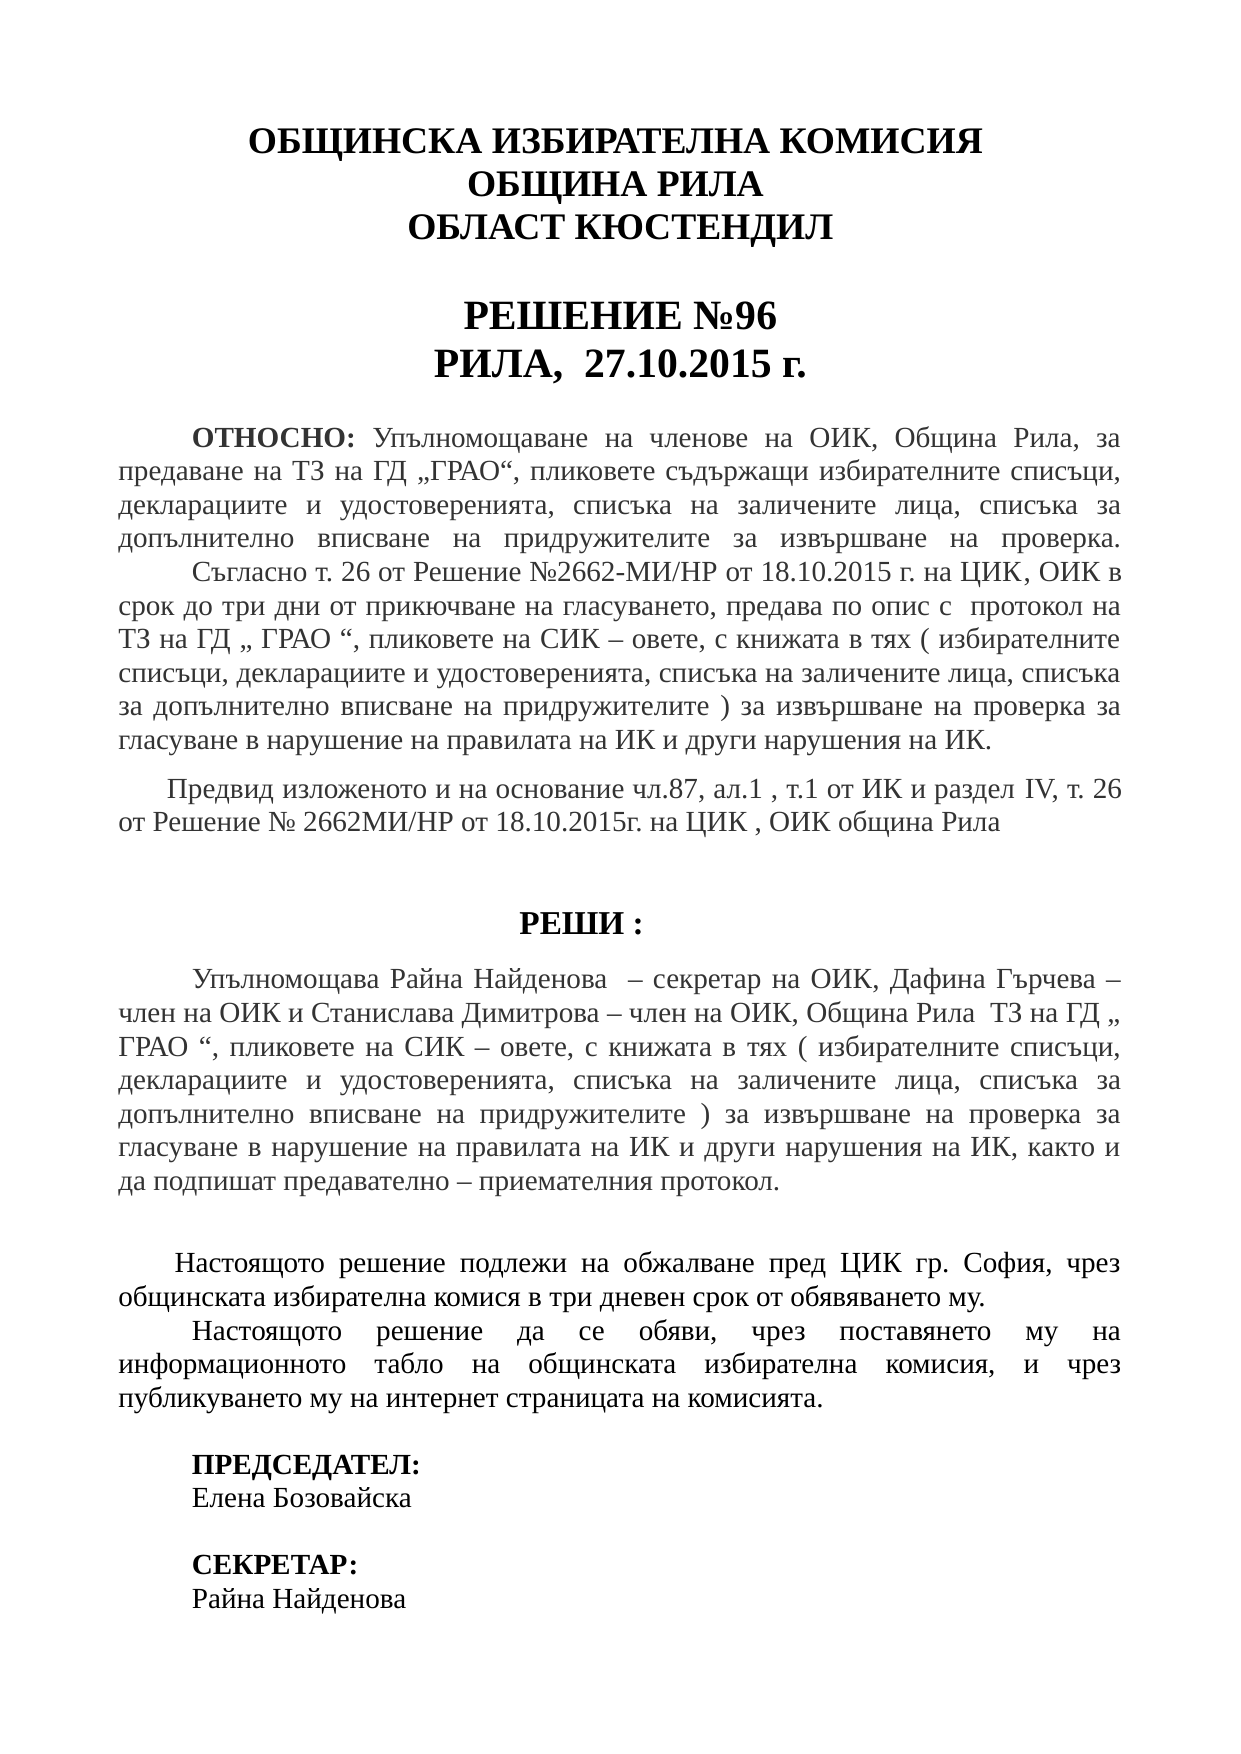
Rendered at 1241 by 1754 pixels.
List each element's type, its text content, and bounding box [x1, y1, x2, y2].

text РЕШИ : [118, 903, 1122, 941]
text Райна Найденова [118, 1581, 1122, 1614]
text РИЛА, 27.10.2015 г. [118, 338, 1122, 386]
text ОБЩИНА РИЛА [118, 161, 1122, 204]
text ОТНОСНО: Упълномощаване на членове на ОИК, Община Рила, за предаване на ТЗ на ГД „ГРАО“, пликовете съдържащи избирателните списъци, декларациите и удостоверенията, списъка на заличените лица, списъка за допълнително вписване на придружителите за извършване на проверка. Съгласно т. 26 от Решение №2662-МИ/НР от 18.10.2015 г. на ЦИК, ОИК в срок до три дни от прикючване на гласуването, предава по опис с протокол на ТЗ на ГД „ ГРАО “, пликовете на СИК – овете, с книжата в тях ( избирателните списъци, декларациите и удостоверенията, списъка на заличените лица, списъка за допълнително вписване на придружителите ) за извършване на проверка за гласуване в нарушение на правилата на ИК и други нарушения на ИК. [118, 420, 1122, 755]
text РЕШЕНИЕ №96 [118, 291, 1122, 338]
text Настоящото решение подлежи на обжалване пред ЦИК гр. София, чрез общинската избирателна комися в три дневен срок от обявяването му. [118, 1246, 1122, 1313]
text СЕКРЕТАР: [118, 1547, 1122, 1581]
text Елена Бозовайска [118, 1480, 1122, 1514]
text ПРЕДСЕДАТЕЛ: [118, 1447, 1122, 1480]
text Предвид изложеното и на основание чл.87, ал.1 , т.1 от ИК и раздел IV, т. 26 от Решение № 2662МИ/НР от 18.10.2015г. на ЦИК , ОИК община Рила [118, 771, 1122, 838]
text ОБЩИНСКА ИЗБИРАТЕЛНА КОМИСИЯ [118, 118, 1122, 161]
text Настоящото решение да се обяви, чрез поставянето му на информационното табло на общинската избирателна комисия, и чрез публикуването му на интернет страницата на комисията. [118, 1313, 1122, 1413]
text ОБЛАСТ КЮСТЕНДИЛ [118, 204, 1122, 247]
text Упълномощава Райна Найденова – секретар на ОИК, Дафина Гърчева – член на ОИК и Станислава Димитрова – член на ОИК, Община Рила ТЗ на ГД „ ГРАО “, пликовете на СИК – овете, с книжата в тях ( избирателните списъци, декларациите и удостоверенията, списъка на заличените лица, списъка за допълнително вписване на придружителите ) за извършване на проверка за гласуване в нарушение на правилата на ИК и други нарушения на ИК, както и да подпишат предавателно – приемателния протокол. [118, 957, 1122, 1196]
